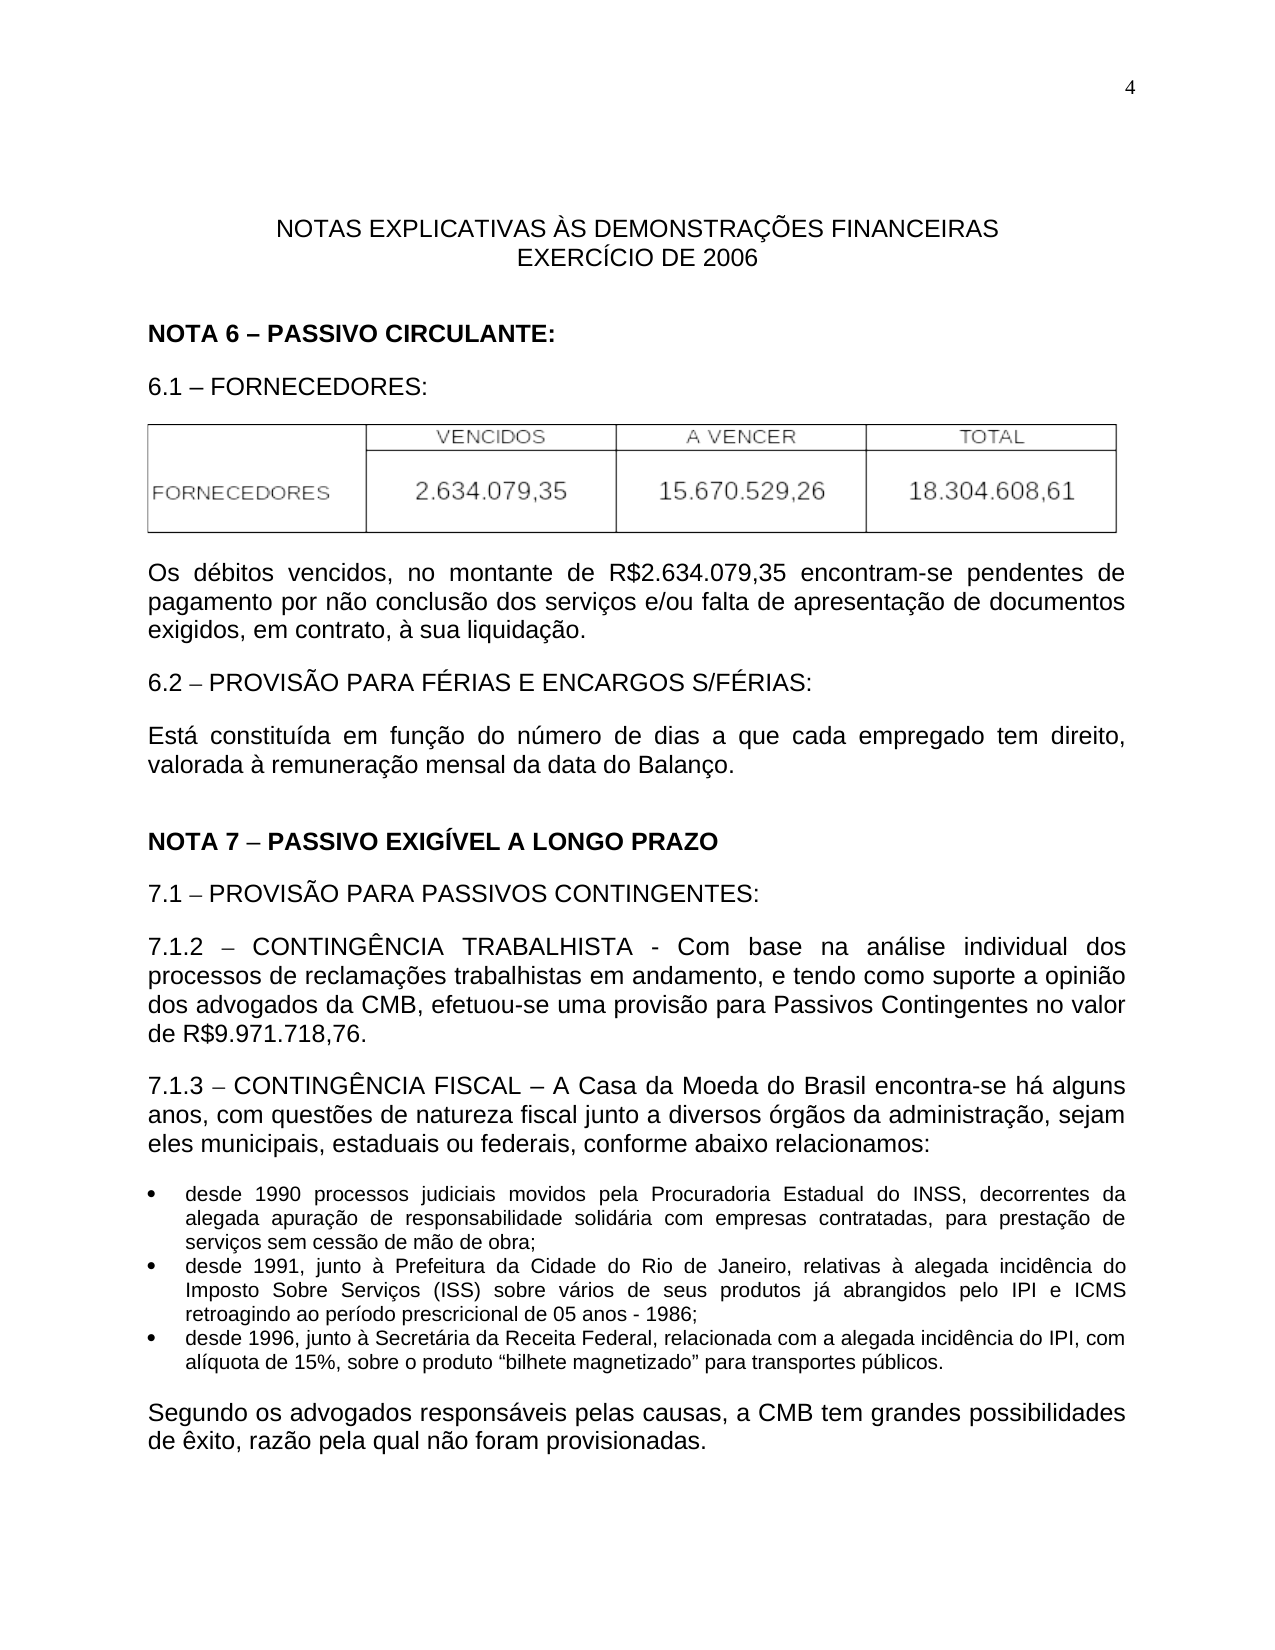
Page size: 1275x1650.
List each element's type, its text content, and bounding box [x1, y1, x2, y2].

text 7.1.2 – CONTINGÊNCIA TRABALHISTA - Com base na análise individual dos processos de reclamações trabalhistas em andamento, e tendo como suporte a opinião dos advogados da CMB, efetuou-se uma provisão para Passivos Contingentes no valor de R$9.971.718,76. [148, 932, 1127, 1047]
subtitle NOTA 7 – PASSIVO EXIGÍVEL A LONGO PRAZO [148, 827, 1127, 855]
text 6.2 – PROVISÃO PARA FÉRIAS E ENCARGOS S/FÉRIAS: [148, 668, 1127, 697]
text 7.1 – PROVISÃO PARA PASSIVOS CONTINGENTES: [148, 879, 1127, 908]
text Os débitos vencidos, no montante de R$2.634.079,35 encontram-se pendentes de pagamento por não conclusão dos serviços e/ou falta de apresentação de documentos exigidos, em contrato, à sua liquidação. [148, 558, 1127, 644]
text EXERCÍCIO DE 2006 [148, 243, 1127, 272]
text Segundo os advogados responsáveis pelas causas, a CMB tem grandes possibilidades de êxito, razão pela qual não foram provisionadas. [148, 1397, 1127, 1455]
text 6.1 – FORNECEDORES: [148, 372, 1127, 401]
text 7.1.3 – CONTINGÊNCIA FISCAL – A Casa da Moeda do Brasil encontra-se há alguns anos, com questões de natureza fiscal junto a diversos órgãos da administração, sejam eles municipais, estaduais ou federais, conforme abaixo relacionamos: [148, 1071, 1127, 1158]
subtitle NOTAS EXPLICATIVAS ÀS DEMONSTRAÇÕES FINANCEIRAS [148, 214, 1127, 243]
list desde 1996, junto à Secretária da Receita Federal, relacionada com a alegada incidência do IPI, com alíquota de 15%, sobre o produto “bilhete magnetizado” para transportes públicos. [148, 1326, 1127, 1373]
list desde 1991, junto à Prefeitura da Cidade do Rio de Janeiro, relativas à alegada incidência do Imposto Sobre Serviços (ISS) sobre vários de seus produtos já abrangidos pelo IPI e ICMS retroagindo ao período prescricional de 05 anos - 1986; [148, 1253, 1127, 1326]
list desde 1990 processos judiciais movidos pela Procuradoria Estadual do INSS, decorrentes da alegada apuração de responsabilidade solidária com empresas contratadas, para prestação de serviços sem cessão de mão de obra; [148, 1182, 1127, 1253]
text NOTA 6 – PASSIVO CIRCULANTE: [148, 319, 1127, 348]
text Está constituída em função do número de dias a que cada empregado tem direito, valorada à remuneração mensal da data do Balanço. [148, 721, 1127, 778]
